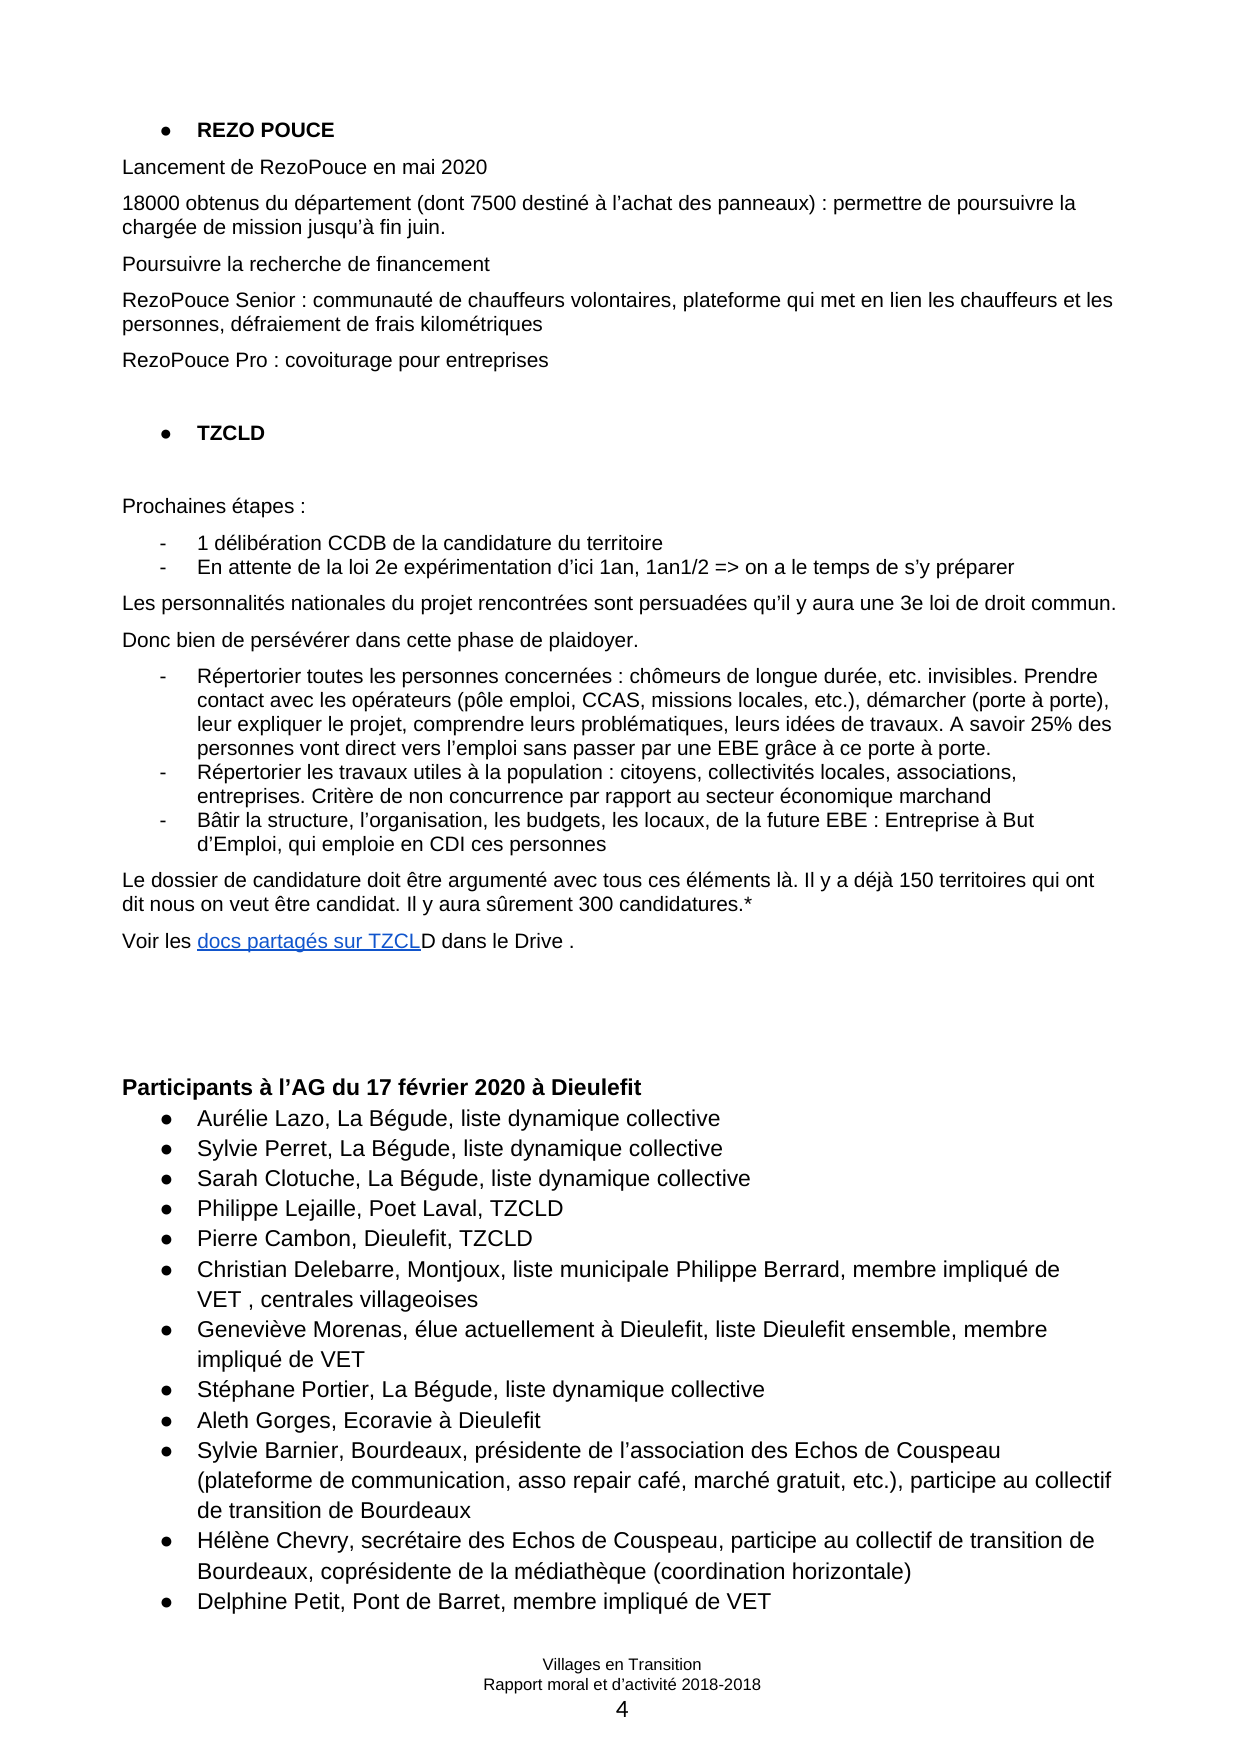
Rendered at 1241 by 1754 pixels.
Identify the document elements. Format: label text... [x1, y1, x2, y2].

list Pierre Cambon, Dieulefit, TZCLD [159, 1225, 1122, 1252]
list Sylvie Perret, La Bégude, liste dynamique collective [159, 1135, 1122, 1161]
list Répertorier toutes les personnes concernées : chômeurs de longue durée, etc. invisibles. Prendre contact avec les opérateurs (pôle emploi, CCAS, missions locales, etc.), démarcher (porte à porte), leur expliquer le projet, comprendre leurs problématiques, leurs idées de travaux. A savoir 25% des personnes vont direct vers l’emploi sans passer par une EBE grâce à ce porte à porte. [159, 664, 1122, 760]
list En attente de la loi 2e expérimentation d’ici 1an, 1an1/2 => on a le temps de s’y préparer [159, 554, 1122, 578]
list TZCLD [159, 421, 1122, 445]
text Prochaines étapes : [122, 494, 1122, 518]
text Lancement de RezoPouce en mai 2020 [122, 154, 1122, 178]
list Philippe Lejaille, Poet Laval, TZCLD [159, 1195, 1122, 1222]
list Aleth Gorges, Ecoravie à Dieulefit [159, 1407, 1122, 1433]
list Stéphane Portier, La Bégude, liste dynamique collective [159, 1376, 1122, 1403]
list Geneviève Morenas, élue actuellement à Dieulefit, liste Dieulefit ensemble, membre impliqué de VET [159, 1316, 1122, 1373]
list 1 délibération CCDB de la candidature du territoire [159, 531, 1122, 554]
list Sylvie Barnier, Bourdeaux, présidente de l’association des Echos de Couspeau (plateforme de communication, asso repair café, marché gratuit, etc.), participe au collectif de transition de Bourdeaux [159, 1437, 1122, 1524]
list Répertorier les travaux utiles à la population : citoyens, collectivités locales, associations, entreprises. Critère de non concurrence par rapport au secteur économique marchand [159, 760, 1122, 808]
text Le dossier de candidature doit être argumenté avec tous ces éléments là. Il y a déjà 150 territoires qui ont dit nous on veut être candidat. Il y aura sûrement 300 candidatures.* [122, 868, 1122, 916]
list Sarah Clotuche, La Bégude, liste dynamique collective [159, 1165, 1122, 1191]
text Participants à l’AG du 17 février 2020 à Dieulefit [122, 1074, 1122, 1101]
text Donc bien de persévérer dans cette phase de plaidoyer. [122, 627, 1122, 651]
list Aurélie Lazo, La Bégude, liste dynamique collective [159, 1104, 1122, 1131]
list Delphine Petit, Pont de Barret, membre impliqué de VET [159, 1588, 1122, 1614]
list Bâtir la structure, l’organisation, les budgets, les locaux, de la future EBE : Entreprise à But d’Emploi, qui emploie en CDI ces personnes [159, 808, 1122, 856]
text RezoPouce Pro : covoiturage pour entreprises [122, 348, 1122, 372]
list REZO POUCE [159, 118, 1122, 142]
text Voir les docs partagés sur TZCLD dans le Drive . [122, 928, 1122, 952]
list Christian Delebarre, Montjoux, liste municipale Philippe Berrard, membre impliqué de VET , centrales villageoises [159, 1256, 1122, 1312]
text 18000 obtenus du département (dont 7500 destiné à l’achat des panneaux) : permettre de poursuivre la chargée de mission jusqu’à fin juin. [122, 191, 1122, 239]
text RezoPouce Senior : communauté de chauffeurs volontaires, plateforme qui met en lien les chauffeurs et les personnes, défraiement de frais kilométriques [122, 288, 1122, 336]
text Les personnalités nationales du projet rencontrées sont persuadées qu’il y aura une 3e loi de droit commun. [122, 591, 1122, 615]
text Poursuivre la recherche de financement [122, 251, 1122, 275]
list Hélène Chevry, secrétaire des Echos de Couspeau, participe au collectif de transition de Bourdeaux, coprésidente de la médiathèque (coordination horizontale) [159, 1527, 1122, 1584]
